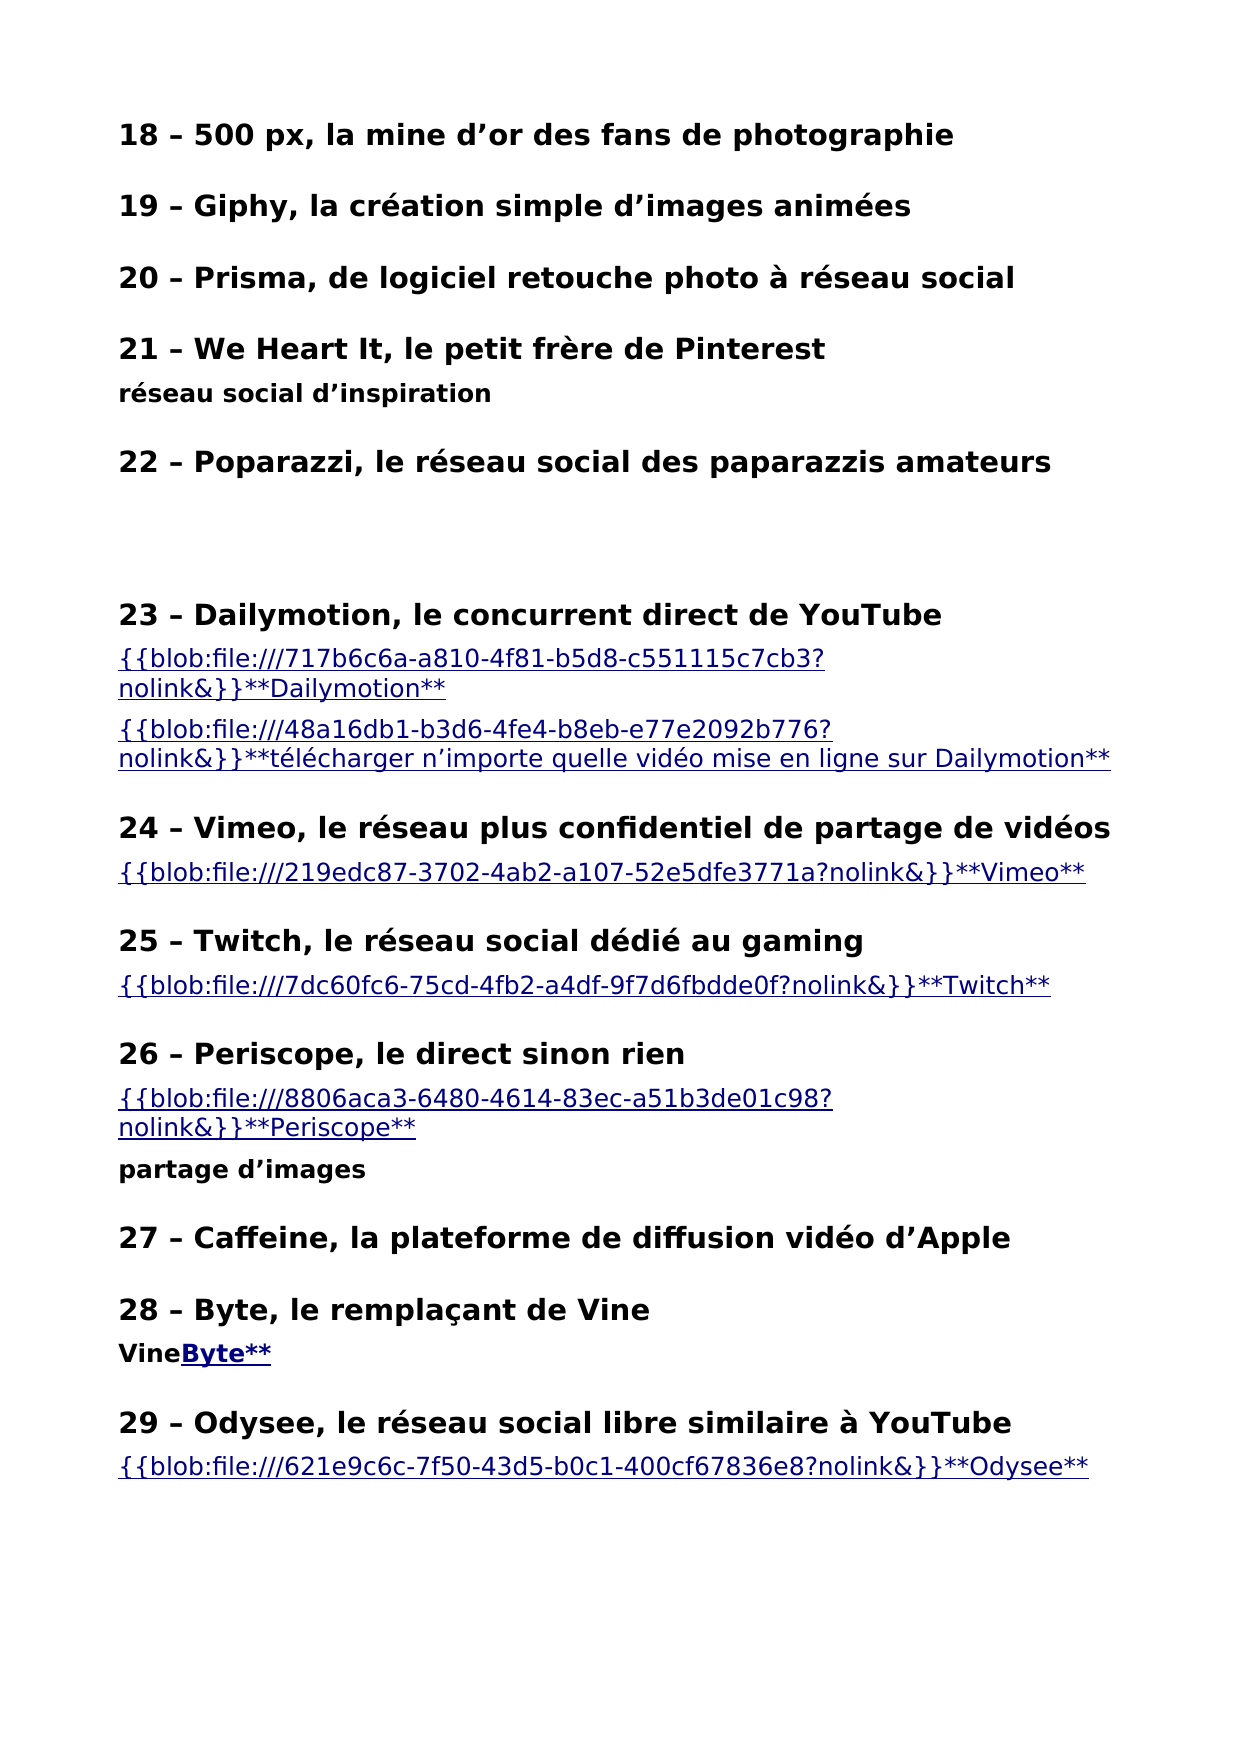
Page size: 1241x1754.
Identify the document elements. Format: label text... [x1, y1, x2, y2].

subtitle 23 – Dailymotion, le concurrent direct de YouTube [118, 598, 1122, 632]
subtitle 27 – Caffeine, la plateforme de diffusion vidéo d’Apple [118, 1222, 1122, 1256]
text {{blob:file:///717b6c6a-a810-4f81-b5d8-c551115c7cb3?nolink&}}**Dailymotion** [118, 645, 1122, 703]
text {{blob:file:///219edc87-3702-4ab2-a107-52e5dfe3771a?nolink&}}**Vimeo** [118, 858, 1122, 887]
text {{blob:file:///48a16db1-b3d6-4fe4-b8eb-e77e2092b776?nolink&}}**télécharger n’importe quelle vidéo mise en ligne sur Dailymotion** [118, 716, 1122, 774]
text partage d’images [118, 1155, 1122, 1184]
subtitle 26 – Periscope, le direct sinon rien [118, 1038, 1122, 1072]
subtitle 22 – Poparazzi, le réseau social des paparazzis amateurs [118, 446, 1122, 479]
text {{blob:file:///621e9c6c-7f50-43d5-b0c1-400cf67836e8?nolink&}}**Odysee** [118, 1453, 1122, 1482]
subtitle 19 – Giphy, la création simple d’images animées [118, 189, 1122, 223]
subtitle 21 – We Heart It, le petit frère de Pinterest [118, 332, 1122, 366]
text VineByte** [118, 1339, 1122, 1369]
subtitle 25 – Twitch, le réseau social dédié au gaming [118, 924, 1122, 958]
text {{blob:file:///8806aca3-6480-4614-83ec-a51b3de01c98?nolink&}}**Periscope** [118, 1084, 1122, 1142]
text réseau social d’inspiration [118, 379, 1122, 408]
text {{blob:file:///7dc60fc6-75cd-4fb2-a4df-9f7d6fbdde0f?nolink&}}**Twitch** [118, 971, 1122, 1000]
subtitle 20 – Prisma, de logiciel retouche photo à réseau social [118, 261, 1122, 295]
subtitle 18 – 500 px, la mine d’or des fans de photographie [118, 118, 1122, 152]
subtitle 24 – Vimeo, le réseau plus confidentiel de partage de vidéos [118, 811, 1122, 845]
subtitle 28 – Byte, le remplaçant de Vine [118, 1293, 1122, 1327]
subtitle 29 – Odysee, le réseau social libre similaire à YouTube [118, 1406, 1122, 1440]
